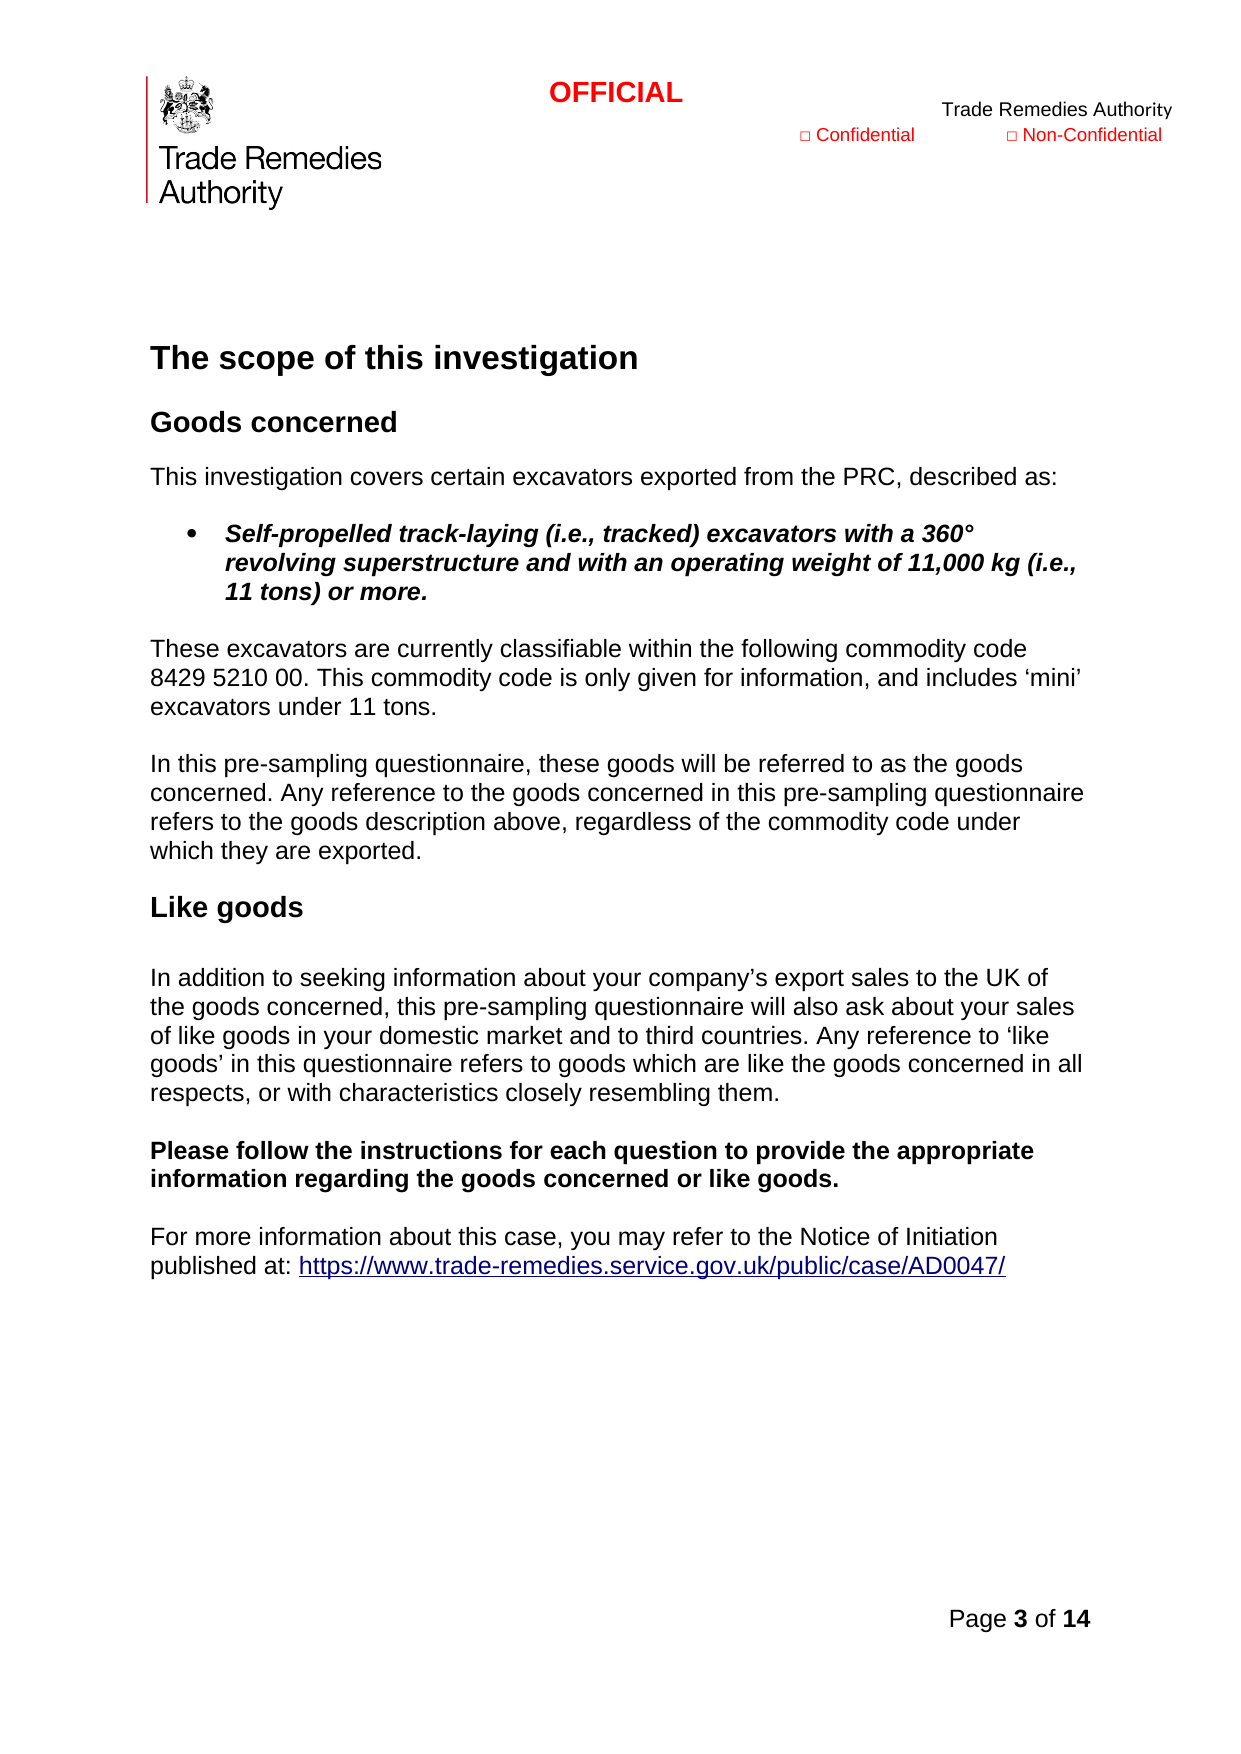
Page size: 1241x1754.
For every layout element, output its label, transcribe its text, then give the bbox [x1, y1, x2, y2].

text Like goods [150, 890, 1090, 923]
text In addition to seeking information about your company’s export sales to the UK of the goods concerned, this pre-sampling questionnaire will also ask about your sales of like goods in your domestic market and to third countries. Any reference to ‘like goods’ in this questionnaire refers to goods which are like the goods concerned in all respects, or with characteristics closely resembling them. [150, 963, 1090, 1107]
text This investigation covers certain excavators exported from the PRC, described as: [150, 462, 1090, 491]
text For more information about this case, you may refer to the Notice of Initiation published at: https://www.trade-remedies.service.gov.uk/public/case/AD0047/ [150, 1222, 1090, 1279]
text These excavators are currently classifiable within the following commodity code 8429 5210 00. This commodity code is only given for information, and includes ‘mini’ excavators under 11 tons. [150, 634, 1090, 721]
text Goods concerned [150, 406, 1090, 439]
list Self-propelled track-laying (i.e., tracked) excavators with a 360° revolving superstructure and with an operating weight of 11,000 kg (i.e., 11 tons) or more. [187, 519, 1090, 606]
text Please follow the instructions for each question to provide the appropriate information regarding the goods concerned or like goods. [150, 1136, 1090, 1193]
subtitle The scope of this investigation [150, 338, 1090, 377]
text In this pre-sampling questionnaire, these goods will be referred to as the goods concerned. Any reference to the goods concerned in this pre-sampling questionnaire refers to the goods description above, regardless of the commodity code under which they are exported. [150, 749, 1090, 864]
